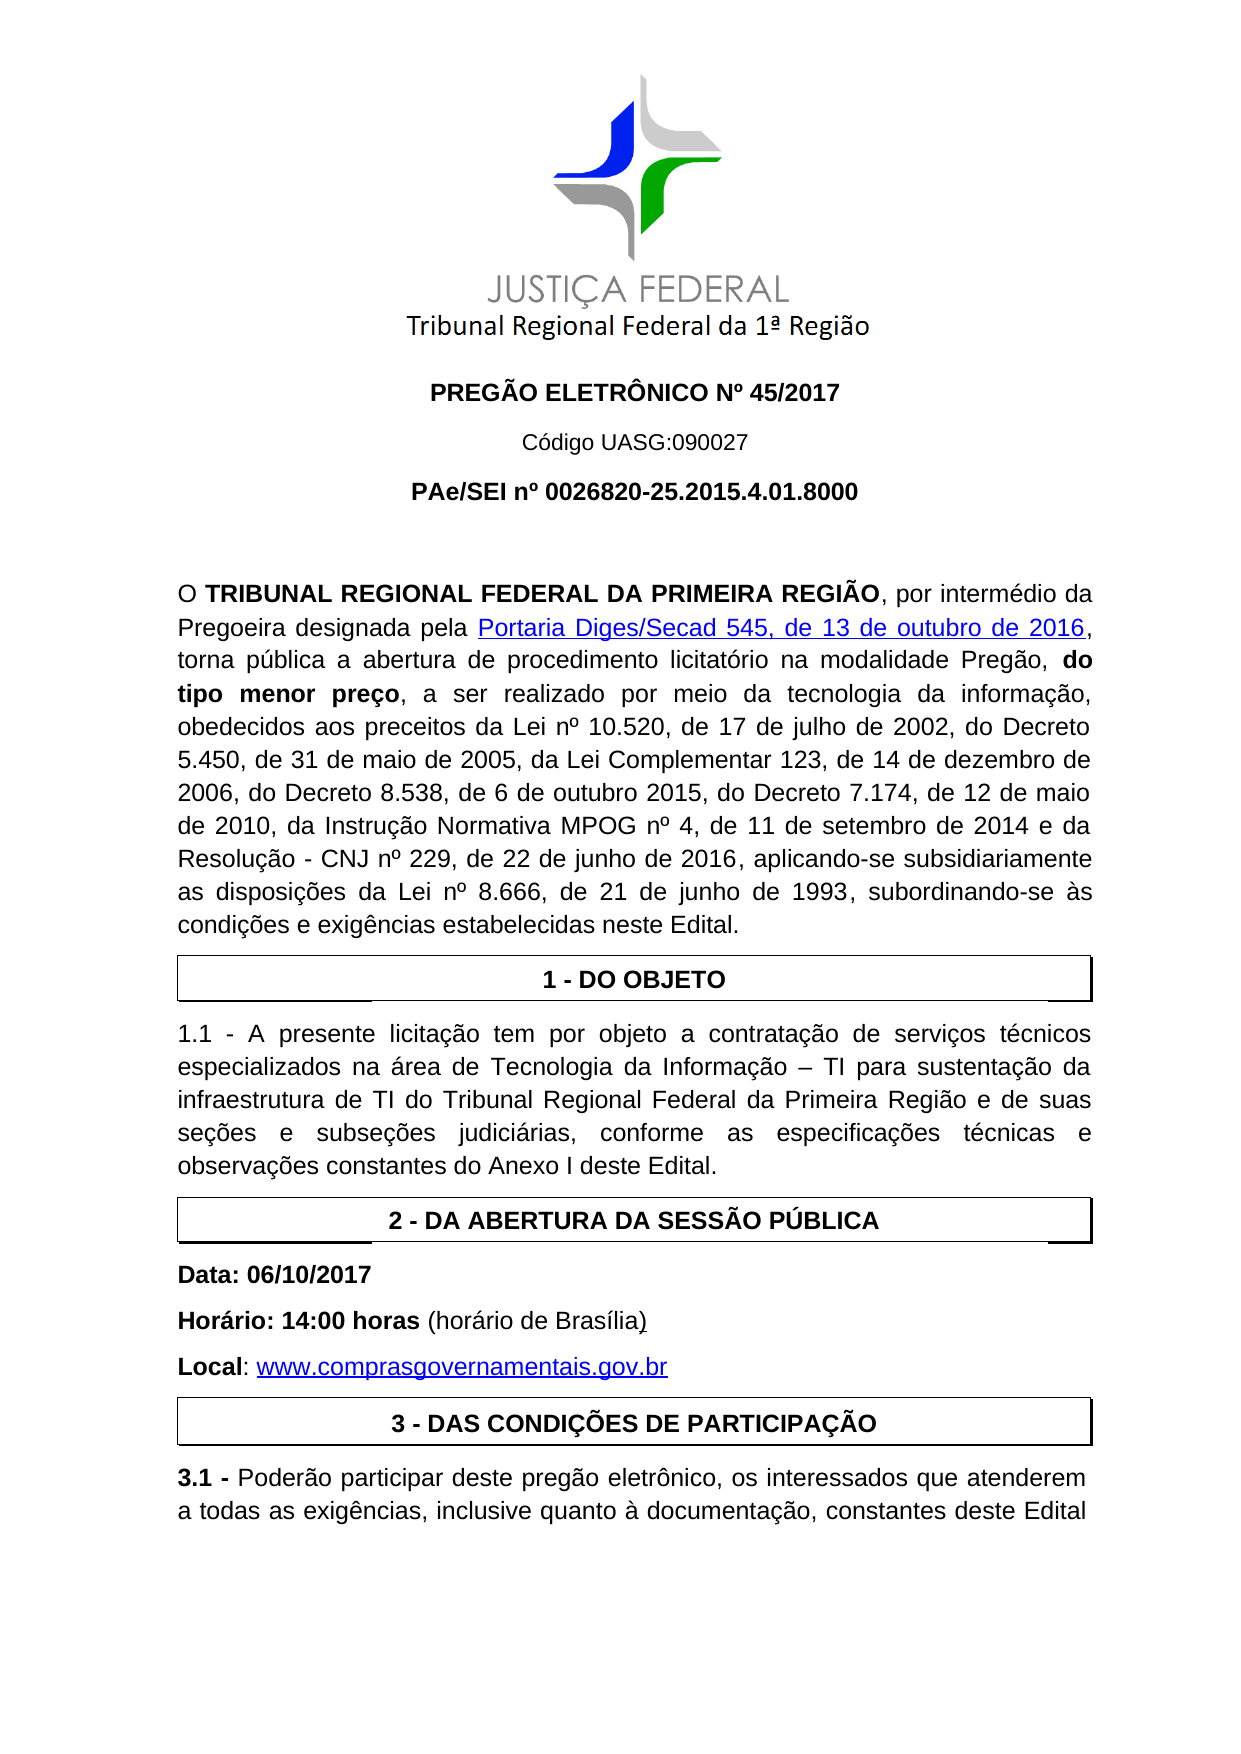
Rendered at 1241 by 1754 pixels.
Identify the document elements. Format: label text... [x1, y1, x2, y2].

text 3.1 - Poderão participar deste pregão eletrônico, os interessados que atenderem a todas as exigências, inclusive quanto à documentação, constantes deste Edital [177, 1463, 1088, 1525]
picture [401, 68, 872, 340]
text O TRIBUNAL REGIONAL FEDERAL DA PRIMEIRA REGIÃO, por intermédio da Pregoeira designada pela Portaria Diges/Secad 545, de 13 de outubro de 2016, torna pública a abertura de procedimento licitatório na modalidade Pregão, do tipo menor preço, a ser realizado por meio da tecnologia da informação, obedecidos aos preceitos da Lei nº 10.520, de 17 de julho de 2002, do Decreto 5.450, de 31 de maio de 2005, da Lei Complementar 123, de 14 de dezembro de 2006, do Decreto 8.538, de 6 de outubro 2015, do Decreto 7.174, de 12 de maio de 2010, da Instrução Normativa MPOG nº 4, de 11 de setembro de 2014 e da Resolução - CNJ nº 229, de 22 de junho de 2016, aplicando-se subsidiariamente as disposições da Lei nº 8.666, de 21 de junho de 1993, subordinando-se às condições e exigências estabelecidas neste Edital. [177, 579, 372, 938]
text Horário: 14:00 horas (horário de Brasília) [177, 1306, 1087, 1335]
text 1.1 - A presente licitação tem por objeto a contratação de serviços técnicos especializados na área de Tecnologia da Informação – TI para sustentação da infraestrutura de TI do Tribunal Regional Federal da Primeira Região e de suas seções e subseções judiciárias, conforme as especificações técnicas e observações constantes do Anexo I deste Edital. [1048, 1019, 1093, 1180]
text 1.1 - A presente licitação tem por objeto a contratação de serviços técnicos especializados na área de Tecnologia da Informação – TI para sustentação da infraestrutura de TI do Tribunal Regional Federal da Primeira Região e de suas seções e subseções judiciárias, conforme as especificações técnicas e observações constantes do Anexo I deste Edital. [177, 1019, 372, 1180]
text [1048, 1261, 1087, 1289]
text 1 - DO OBJETO [178, 956, 372, 1000]
text Data: 06/10/2017 [177, 1261, 372, 1289]
text 2 - DA ABERTURA DA SESSÃO PÚBLICA [178, 1198, 372, 1241]
subtitle PAe/SEI nº 0026820-25.2015.4.01.8000 [177, 477, 1093, 506]
text 3 - DAS CONDIÇÕES DE PARTICIPAÇÃO [178, 1398, 1090, 1444]
text 2 - DA ABERTURA DA SESSÃO PÚBLICA [1048, 1198, 1090, 1241]
text Código UASG:090027 [177, 429, 1093, 455]
text O TRIBUNAL REGIONAL FEDERAL DA PRIMEIRA REGIÃO, por intermédio da Pregoeira designada pela Portaria Diges/Secad 545, de 13 de outubro de 2016, torna pública a abertura de procedimento licitatório na modalidade Pregão, do tipo menor preço, a ser realizado por meio da tecnologia da informação, obedecidos aos preceitos da Lei nº 10.520, de 17 de julho de 2002, do Decreto 5.450, de 31 de maio de 2005, da Lei Complementar 123, de 14 de dezembro de 2006, do Decreto 8.538, de 6 de outubro 2015, do Decreto 7.174, de 12 de maio de 2010, da Instrução Normativa MPOG nº 4, de 11 de setembro de 2014 e da Resolução - CNJ nº 229, de 22 de junho de 2016, aplicando-se subsidiariamente as disposições da Lei nº 8.666, de 21 de junho de 1993, subordinando-se às condições e exigências estabelecidas neste Edital. [1048, 579, 1093, 938]
text 1 - DO OBJETO [1048, 956, 1090, 1000]
subtitle PREGÃO ELETRÔNICO Nº 45/2017 [177, 378, 1093, 407]
text Local: www.comprasgovernamentais.gov.br [177, 1352, 1087, 1380]
